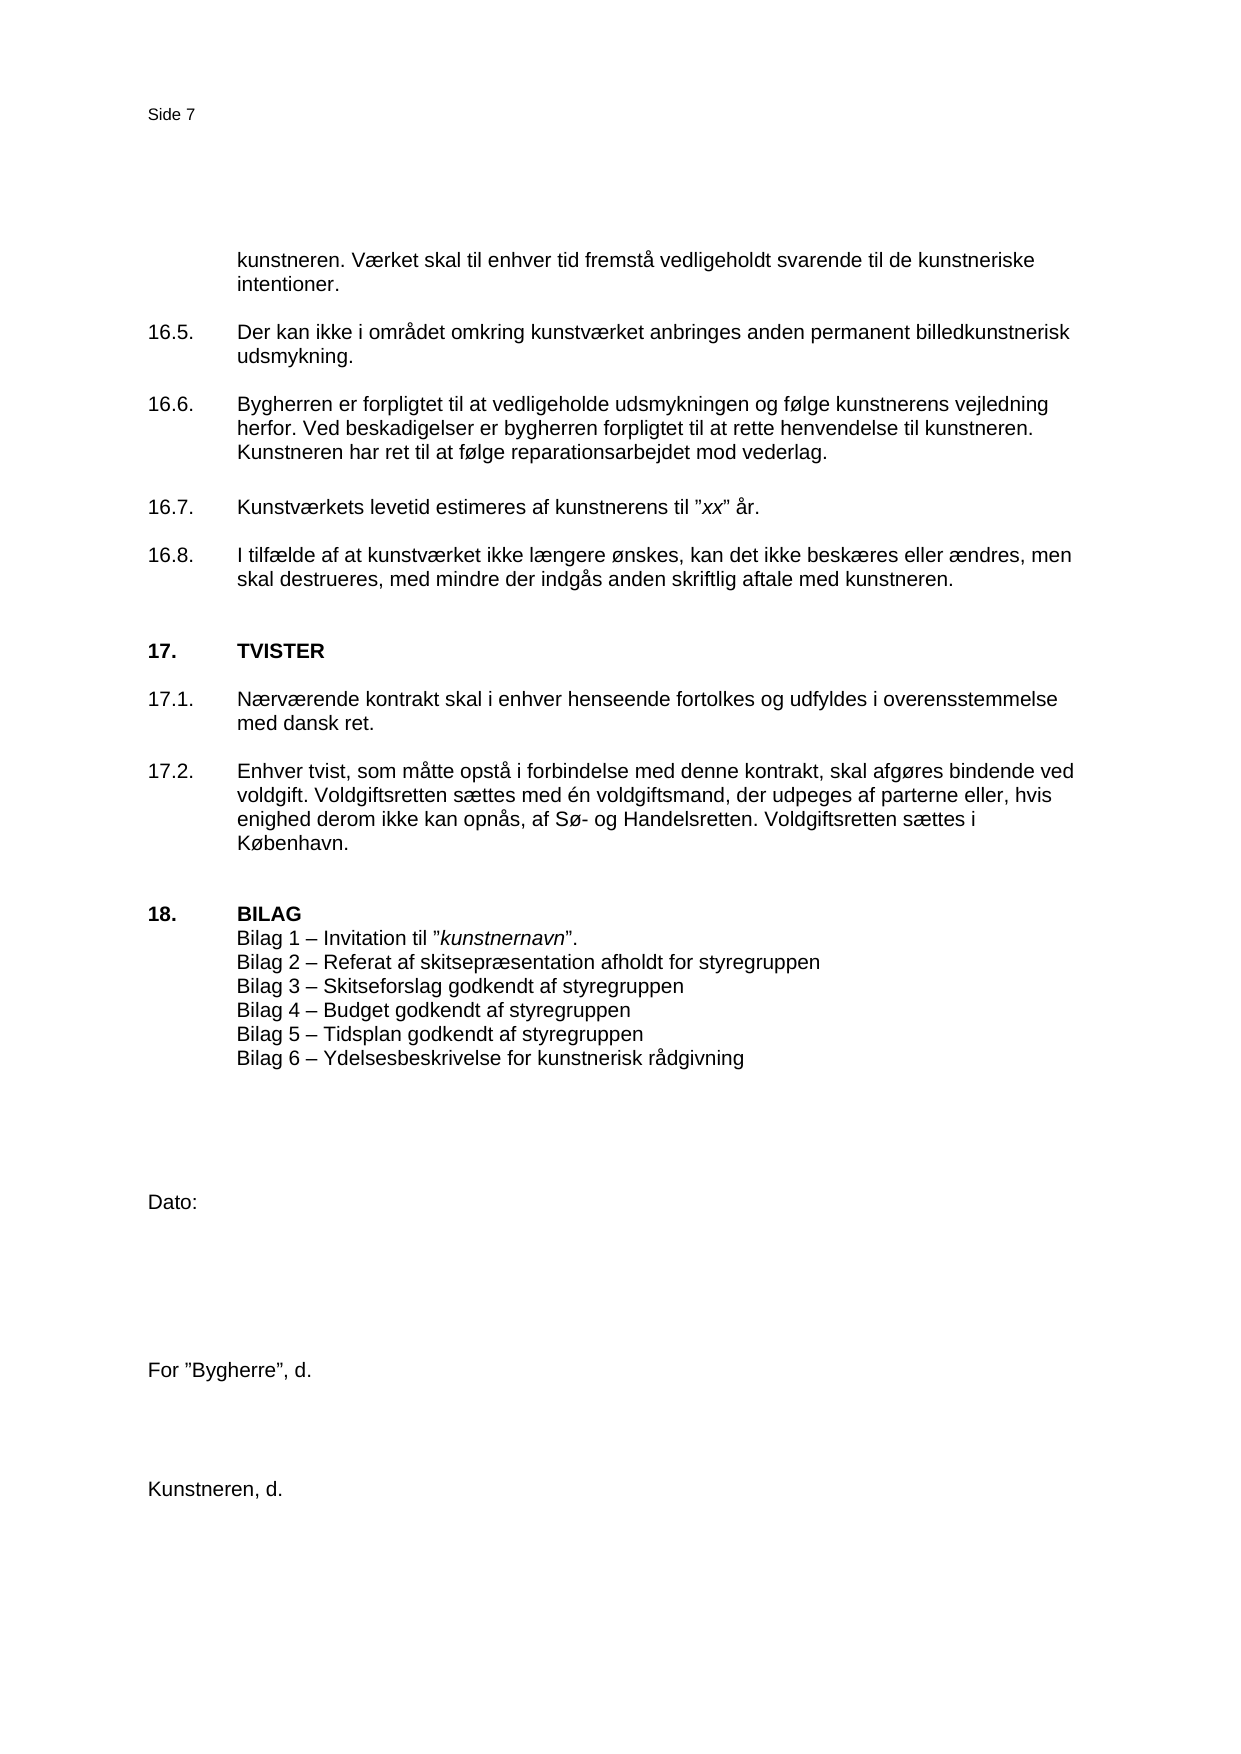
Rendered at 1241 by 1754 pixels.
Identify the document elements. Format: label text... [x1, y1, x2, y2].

text Kunstneren, d. [148, 1477, 1092, 1501]
list Nærværende kontrakt skal i enhver henseende fortolkes og udfyldes i overensstemmelse med dansk ret. [148, 687, 1092, 734]
list I tilfælde af at kunstværket ikke længere ønskes, kan det ikke beskæres eller ændres, men skal destrueres, med mindre der indgås anden skriftlig aftale med kunstneren. [148, 543, 1092, 591]
list Kunstværkets levetid estimeres af kunstnerens til ”xx” år. [148, 495, 1092, 519]
list Enhver tvist, som måtte opstå i forbindelse med denne kontrakt, skal afgøres bindende ved voldgift. Voldgiftsretten sættes med én voldgiftsmand, der udpeges af parterne eller, hvis enighed derom ikke kan opnås, af Sø- og Handelsretten. Voldgiftsretten sættes i København. [148, 758, 1092, 854]
list Bygherren er forpligtet til at vedligeholde udsmykningen og følge kunstnerens vejledning herfor. Ved beskadigelser er bygherren forpligtet til at rette henvendelse til kunstneren. Kunstneren har ret til at følge reparationsarbejdet mod vederlag. [148, 392, 1092, 464]
text Bilag 6 – Ydelsesbeskrivelse for kunstnerisk rådgivning [148, 1046, 1092, 1070]
list TVISTER [148, 639, 1092, 663]
text Bilag 4 – Budget godkendt af styregruppen [148, 998, 1092, 1022]
list Der kan ikke i området omkring kunstværket anbringes anden permanent billedkunstnerisk udsmykning. [148, 320, 1092, 368]
text Dato: [148, 1190, 1092, 1214]
text Bilag 3 – Skitseforslag godkendt af styregruppen [148, 974, 1092, 998]
text Bilag 2 – Referat af skitsepræsentation afholdt for styregruppen [236, 950, 1092, 974]
text For ”Bygherre”, d. [148, 1357, 1092, 1381]
text Bilag 1 – Invitation til ”kunstnernavn”. [148, 926, 1092, 950]
list BILAG [148, 902, 1092, 926]
list kunstneren. Værket skal til enhver tid fremstå vedligeholdt svarende til de kunstneriske intentioner. [148, 248, 1092, 296]
text Bilag 5 – Tidsplan godkendt af styregruppen [148, 1022, 1092, 1046]
